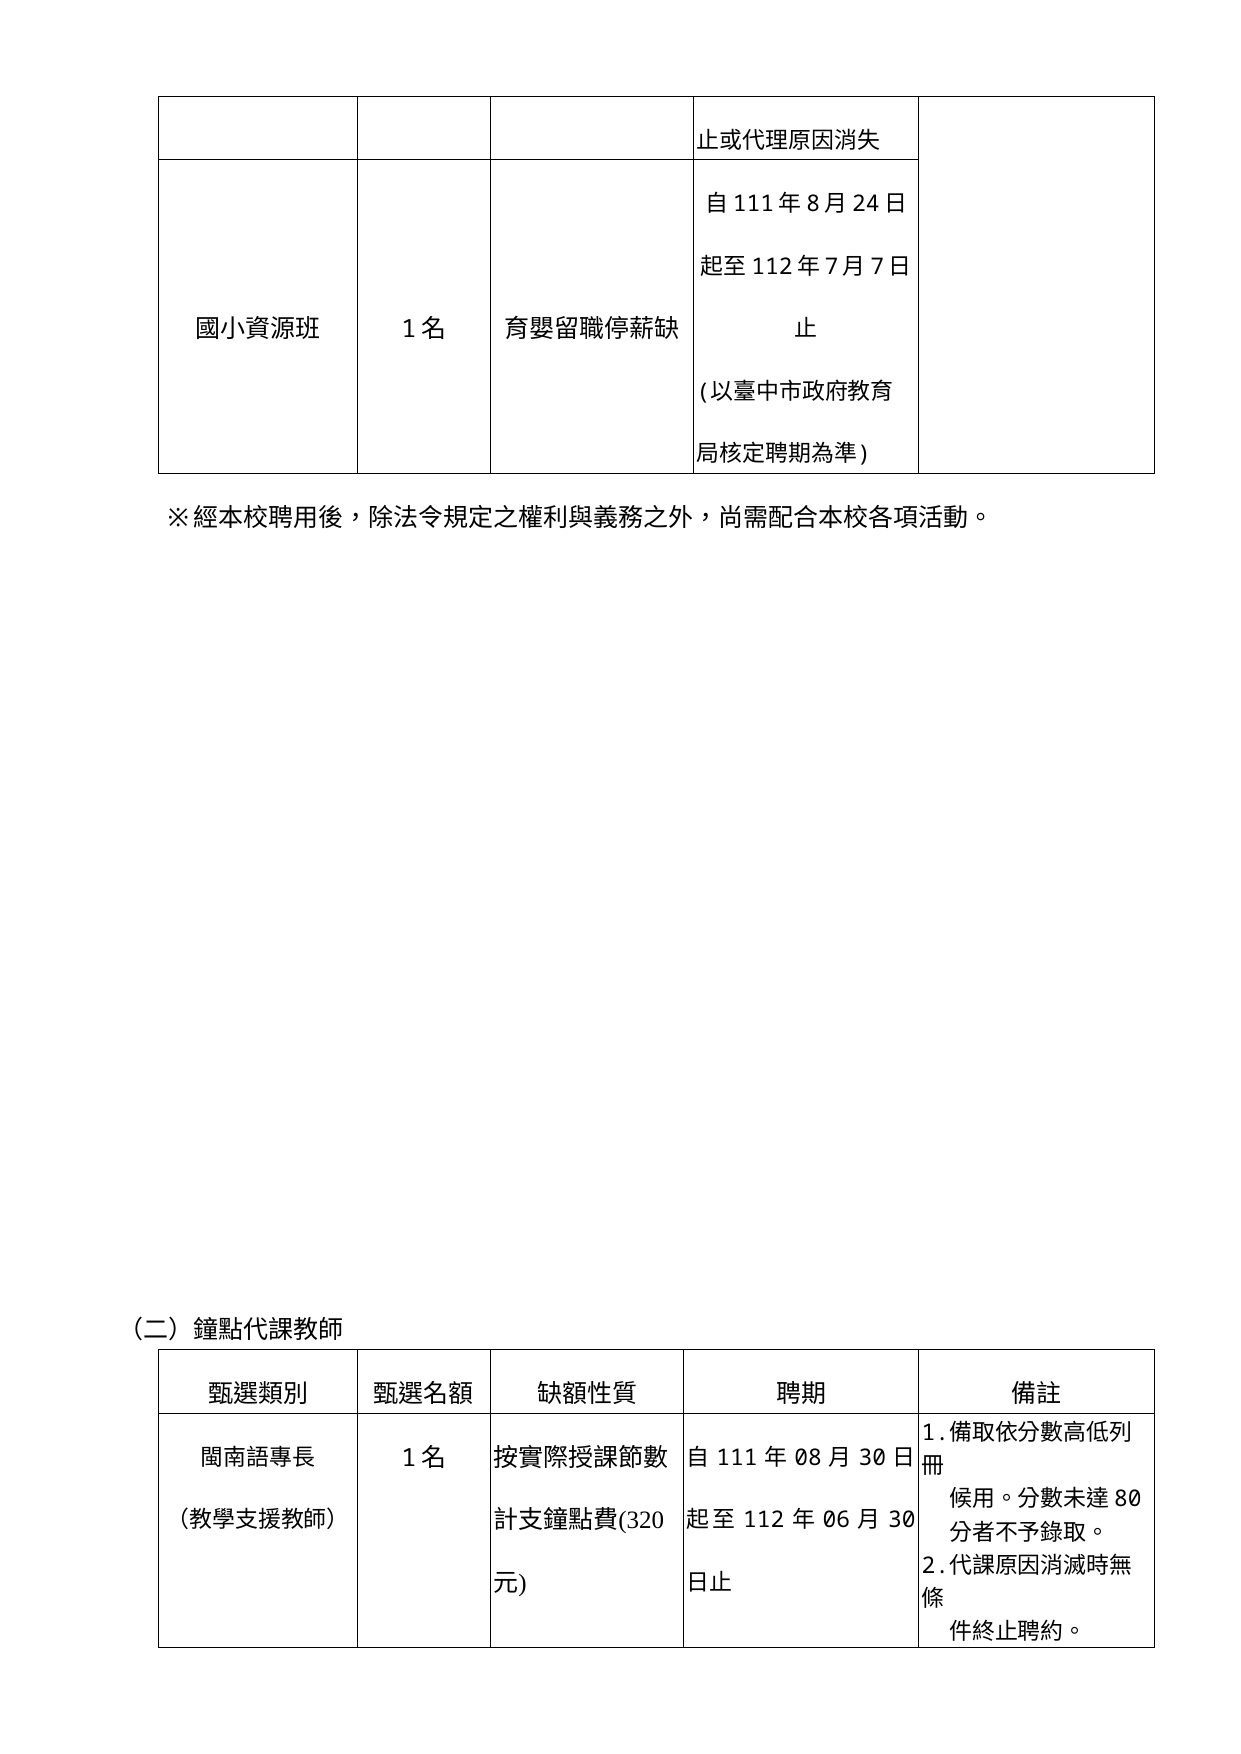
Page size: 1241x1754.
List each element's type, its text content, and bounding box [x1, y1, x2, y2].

table_cell 1.備取依分數高低列冊 候用。分數未達80 分者不予錄取。 2.代課原因消滅時無條 件終止聘約。 [919, 1414, 1154, 1647]
table_header 甄選名額 [358, 1350, 490, 1412]
table_cell 國小資源班 [159, 160, 357, 473]
text （二）鐘點代課教師 [118, 1286, 1122, 1349]
table_header 缺額性質 [491, 1350, 683, 1412]
table_header 甄選類別 [159, 1350, 357, 1412]
table_header 聘期 [684, 1350, 918, 1412]
table_cell 1名 [358, 160, 490, 473]
table_cell [358, 97, 490, 159]
table_cell 閩南語專長 （教學支援教師） [159, 1414, 357, 1647]
text ※經本校聘用後，除法令規定之權利與義務之外，尚需配合本校各項活動。 [118, 474, 1122, 536]
table_cell 自111年08月30日起至112年06月30日止 [684, 1414, 918, 1647]
table_cell 自111年8月24日起至112年7月7日止 (以臺中市政府教育局核定聘期為準) [694, 160, 918, 473]
table_cell 止或代理原因消失 [694, 97, 918, 159]
table_cell 育嬰留職停薪缺 [491, 160, 693, 473]
table_cell 1名 [358, 1414, 490, 1647]
table_header 備註 [919, 1350, 1154, 1412]
table_cell [159, 97, 357, 159]
table_cell [491, 97, 693, 159]
table_cell 按實際授課節數 計支鐘點費(320 元) [491, 1414, 683, 1647]
table_cell [919, 97, 1154, 473]
